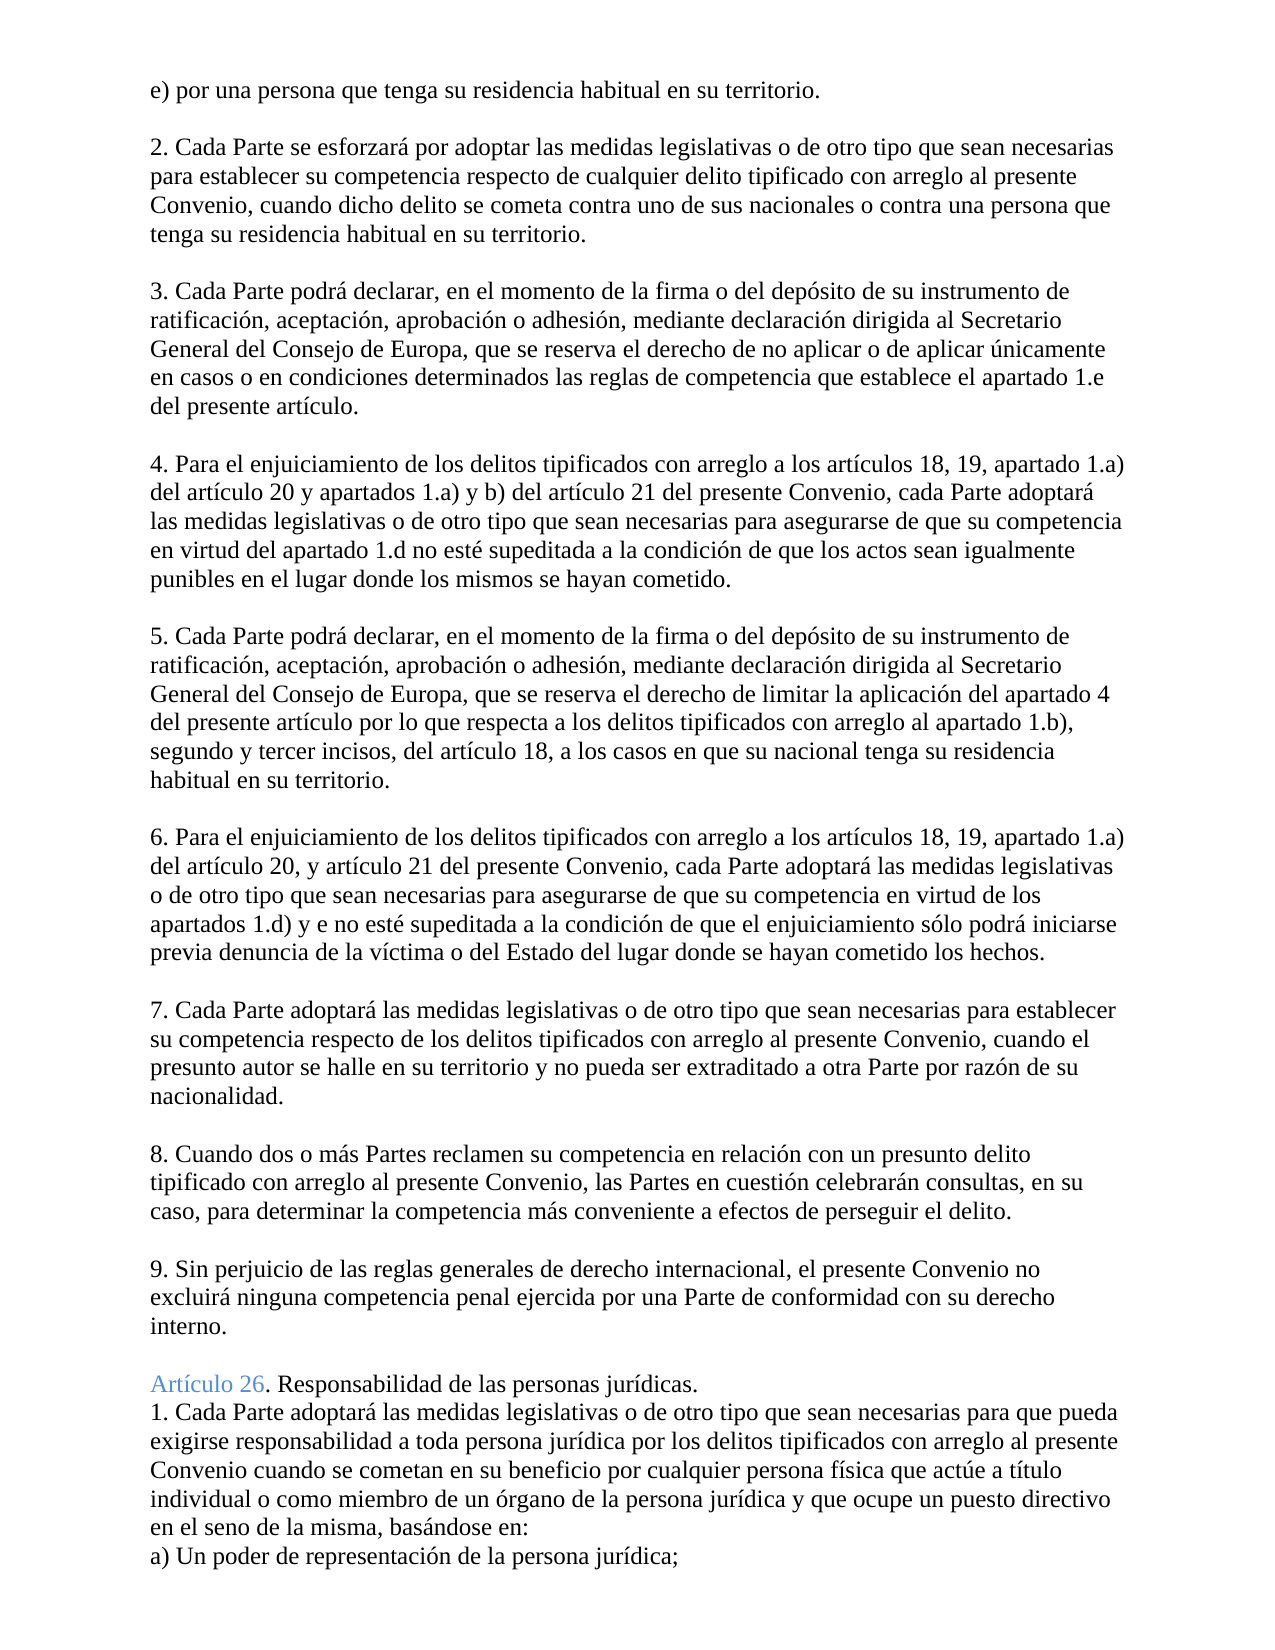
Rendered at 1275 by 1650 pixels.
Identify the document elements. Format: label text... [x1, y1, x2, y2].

text 9. Sin perjuicio de las reglas generales de derecho internacional, el presente Convenio no excluirá ninguna competencia penal ejercida por una Parte de conformidad con su derecho interno. [150, 1254, 1125, 1340]
text 8. Cuando dos o más Partes reclamen su competencia en relación con un presunto delito tipificado con arreglo al presente Convenio, las Partes en cuestión celebrarán consultas, en su caso, para determinar la competencia más conveniente a efectos de perseguir el delito. [150, 1139, 1125, 1225]
text 4. Para el enjuiciamiento de los delitos tipificados con arreglo a los artículos 18, 19, apartado 1.a) del artículo 20 y apartados 1.a) y b) del artículo 21 del presente Convenio, cada Parte adoptará las medidas legislativas o de otro tipo que sean necesarias para asegurarse de que su competencia en virtud del apartado 1.d no esté supeditada a la condición de que los actos sean igualmente punibles en el lugar donde los mismos se hayan cometido. [150, 449, 1125, 592]
text 2. Cada Parte se esforzará por adoptar las medidas legislativas o de otro tipo que sean necesarias para establecer su competencia respecto de cualquier delito tipificado con arreglo al presente Convenio, cuando dicho delito se cometa contra uno de sus nacionales o contra una persona que tenga su residencia habitual en su territorio. [150, 132, 1125, 247]
text 3. Cada Parte podrá declarar, en el momento de la firma o del depósito de su instrumento de ratificación, aceptación, aprobación o adhesión, mediante declaración dirigida al Secretario General del Consejo de Europa, que se reserva el derecho de no aplicar o de aplicar únicamente en casos o en condiciones determinados las reglas de competencia que establece el apartado 1.e del presente artículo. [150, 276, 1125, 420]
text Artículo 26. Responsabilidad de las personas jurídicas. [150, 1369, 1125, 1397]
text e) por una persona que tenga su residencia habitual en su territorio. [150, 75, 1125, 104]
text 5. Cada Parte podrá declarar, en el momento de la firma o del depósito de su instrumento de ratificación, aceptación, aprobación o adhesión, mediante declaración dirigida al Secretario General del Consejo de Europa, que se reserva el derecho de limitar la aplicación del apartado 4 del presente artículo por lo que respecta a los delitos tipificados con arreglo al apartado 1.b), segundo y tercer incisos, del artículo 18, a los casos en que su nacional tenga su residencia habitual en su territorio. [150, 621, 1125, 794]
text 6. Para el enjuiciamiento de los delitos tipificados con arreglo a los artículos 18, 19, apartado 1.a) del artículo 20, y artículo 21 del presente Convenio, cada Parte adoptará las medidas legislativas o de otro tipo que sean necesarias para asegurarse de que su competencia en virtud de los apartados 1.d) y e no esté supeditada a la condición de que el enjuiciamiento sólo podrá iniciarse previa denuncia de la víctima o del Estado del lugar donde se hayan cometido los hechos. [150, 822, 1125, 966]
text 1. Cada Parte adoptará las medidas legislativas o de otro tipo que sean necesarias para que pueda exigirse responsabilidad a toda persona jurídica por los delitos tipificados con arreglo al presente Convenio cuando se cometan en su beneficio por cualquier persona física que actúe a título individual o como miembro de un órgano de la persona jurídica y que ocupe un puesto directivo en el seno de la misma, basándose en: [150, 1397, 1125, 1541]
text a) Un poder de representación de la persona jurídica; [150, 1541, 1125, 1570]
text 7. Cada Parte adoptará las medidas legislativas o de otro tipo que sean necesarias para establecer su competencia respecto de los delitos tipificados con arreglo al presente Convenio, cuando el presunto autor se halle en su territorio y no pueda ser extraditado a otra Parte por razón de su nacionalidad. [150, 995, 1125, 1110]
